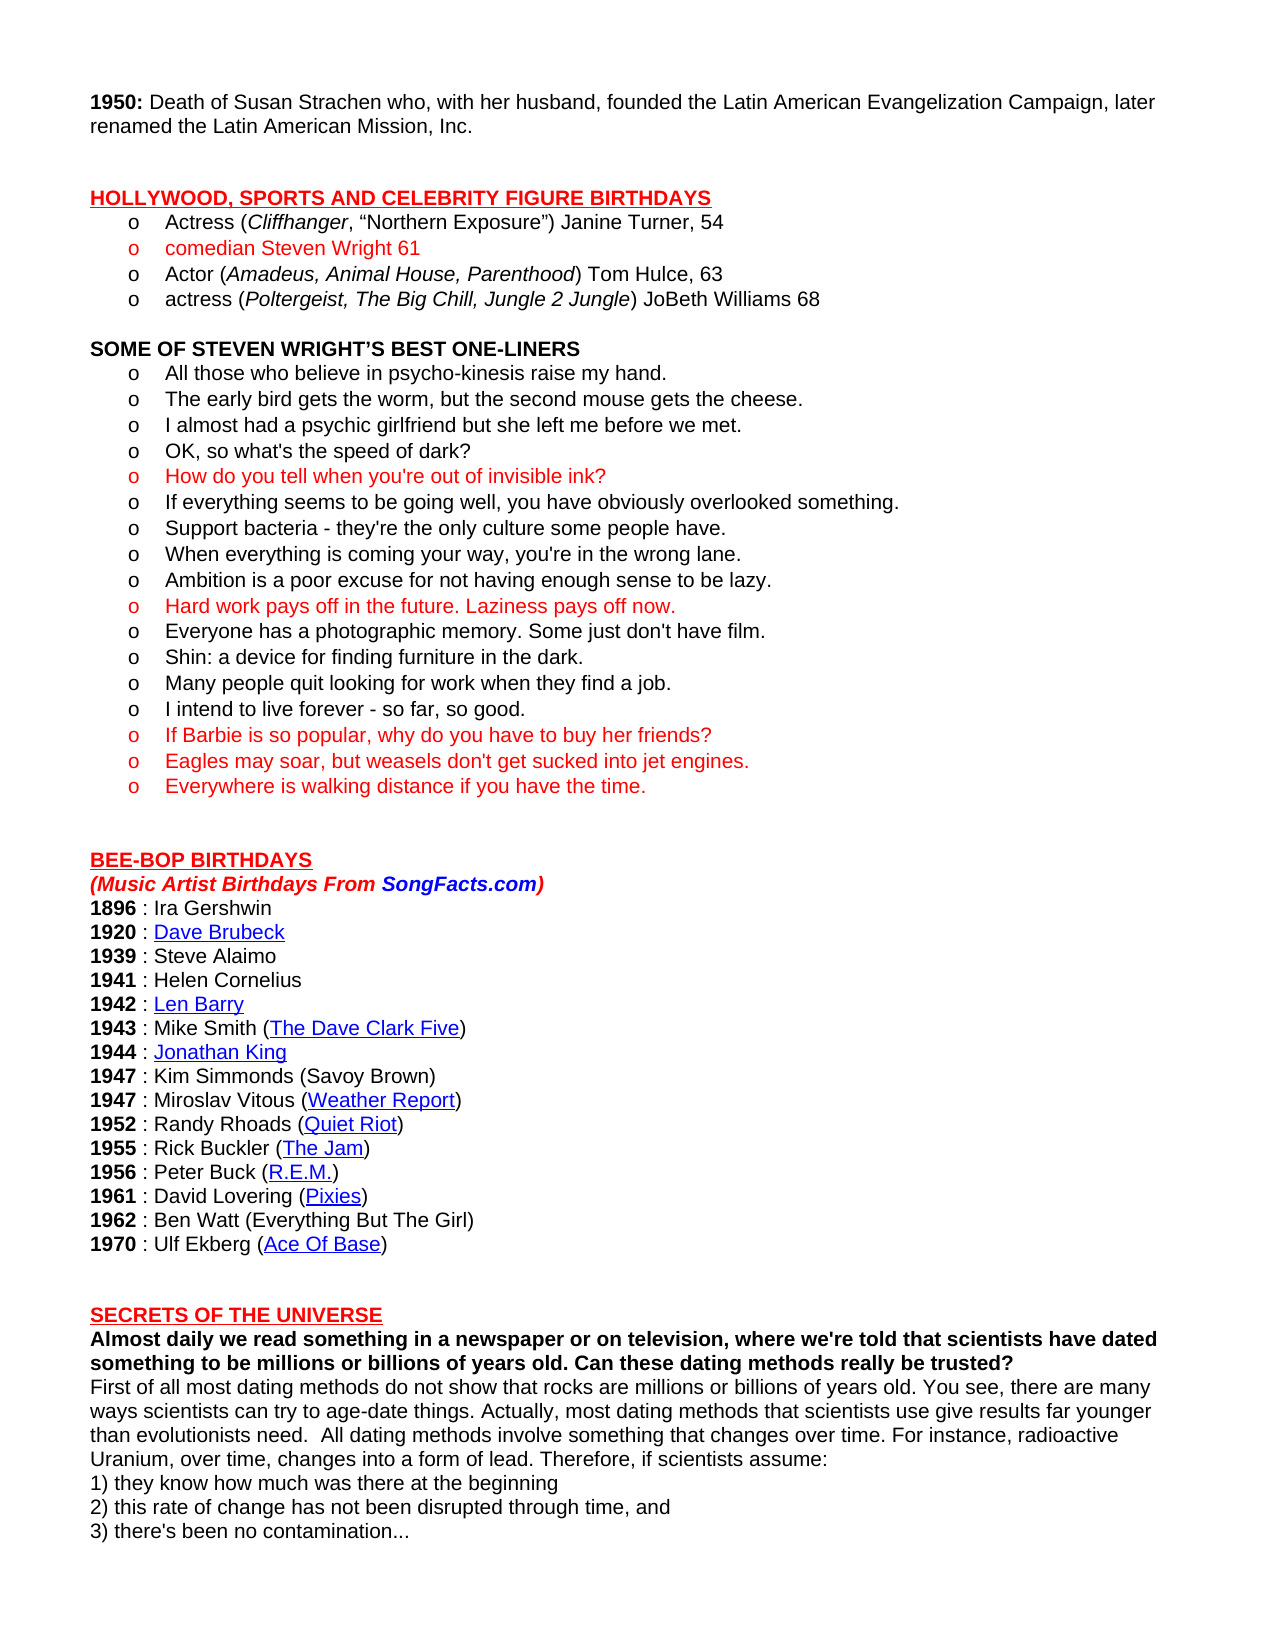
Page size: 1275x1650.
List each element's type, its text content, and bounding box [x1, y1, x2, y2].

text (Music Artist Birthdays From SongFacts.com) [90, 872, 1185, 896]
list If everything seems to be going well, you have obviously overlooked something. [127, 490, 1185, 516]
text SECRETS OF THE UNIVERSE [90, 1303, 1185, 1327]
text SOME OF STEVEN WRIGHT’S BEST ONE-LINERS [90, 337, 1185, 361]
text 1920 : Dave Brubeck [90, 920, 1185, 944]
text 1941 : Helen Cornelius [90, 968, 1185, 992]
list Many people quit looking for work when they find a job. [127, 671, 1185, 697]
text 1956 : Peter Buck (R.E.M.) [90, 1159, 1185, 1183]
text 1961 : David Lovering (Pixies) [90, 1183, 1185, 1207]
list Eagles may soar, but weasels don't get sucked into jet engines. [127, 748, 1185, 774]
list Support bacteria - they're the only culture some people have. [127, 516, 1185, 542]
text 1944 : Jonathan King [90, 1040, 1185, 1064]
list Ambition is a poor excuse for not having enough sense to be lazy. [127, 568, 1185, 593]
list Actress (Cliffhanger, “Northern Exposure”) Janine Turner, 54 [127, 210, 1185, 236]
list Everywhere is walking distance if you have the time. [127, 774, 1185, 800]
text BEE-BOP BIRTHDAYS [90, 848, 1185, 872]
list How do you tell when you're out of invisible ink? [127, 464, 1185, 490]
list Everyone has a photographic memory. Some just don't have film. [127, 619, 1185, 645]
text 1939 : Steve Alaimo [90, 944, 1185, 968]
list actress (Poltergeist, The Big Chill, Jungle 2 Jungle) JoBeth Williams 68 [127, 287, 1185, 313]
text 1947 : Miroslav Vitous (Weather Report) [90, 1088, 1185, 1112]
list comedian Steven Wright 61 [127, 236, 1185, 261]
text 2) this rate of change has not been disrupted through time, and [90, 1495, 1185, 1519]
list I intend to live forever - so far, so good. [127, 697, 1185, 723]
list When everything is coming your way, you're in the wrong lane. [127, 542, 1185, 568]
text 1955 : Rick Buckler (The Jam) [90, 1136, 1185, 1159]
list Actor (Amadeus, Animal House, Parenthood) Tom Hulce, 63 [127, 261, 1185, 287]
text 1943 : Mike Smith (The Dave Clark Five) [90, 1016, 1185, 1040]
text 1) they know how much was there at the beginning [90, 1471, 1185, 1495]
list If Barbie is so popular, why do you have to buy her friends? [127, 723, 1185, 748]
list Shin: a device for finding furniture in the dark. [127, 645, 1185, 671]
text 1947 : Kim Simmonds (Savoy Brown) [90, 1064, 1185, 1088]
text 1970 : Ulf Ekberg (Ace Of Base) [90, 1231, 1185, 1255]
text 1962 : Ben Watt (Everything But The Girl) [90, 1207, 1185, 1231]
list I almost had a psychic girlfriend but she left me before we met. [127, 413, 1185, 438]
text 1942 : Len Barry [90, 992, 1185, 1016]
text First of all most dating methods do not show that rocks are millions or billions of years old. You see, there are many ways scientists can try to age-date things. Actually, most dating methods that scientists use give results far younger than evolutionists need. All dating methods involve something that changes over time. For instance, radioactive Uranium, over time, changes into a form of lead. Therefore, if scientists assume: [90, 1375, 1185, 1471]
text 3) there's been no contamination... [90, 1519, 1185, 1543]
list The early bird gets the worm, but the second mouse gets the cheese. [127, 387, 1185, 413]
list All those who believe in psycho-kinesis raise my hand. [127, 361, 1185, 387]
text 1896 : Ira Gershwin [90, 896, 1185, 920]
list Hard work pays off in the future. Laziness pays off now. [127, 593, 1185, 619]
text 1950: Death of Susan Strachen who, with her husband, founded the Latin American Evangelization Campaign, later renamed the Latin American Mission, Inc. [90, 90, 1185, 138]
text HOLLYWOOD, SPORTS AND CELEBRITY FIGURE BIRTHDAYS [90, 186, 1185, 210]
text Almost daily we read something in a newspaper or on television, where we're told that scientists have dated something to be millions or billions of years old. Can these dating methods really be trusted? [90, 1327, 1185, 1375]
text 1952 : Randy Rhoads (Quiet Riot) [90, 1112, 1185, 1136]
list OK, so what's the speed of dark? [127, 438, 1185, 464]
